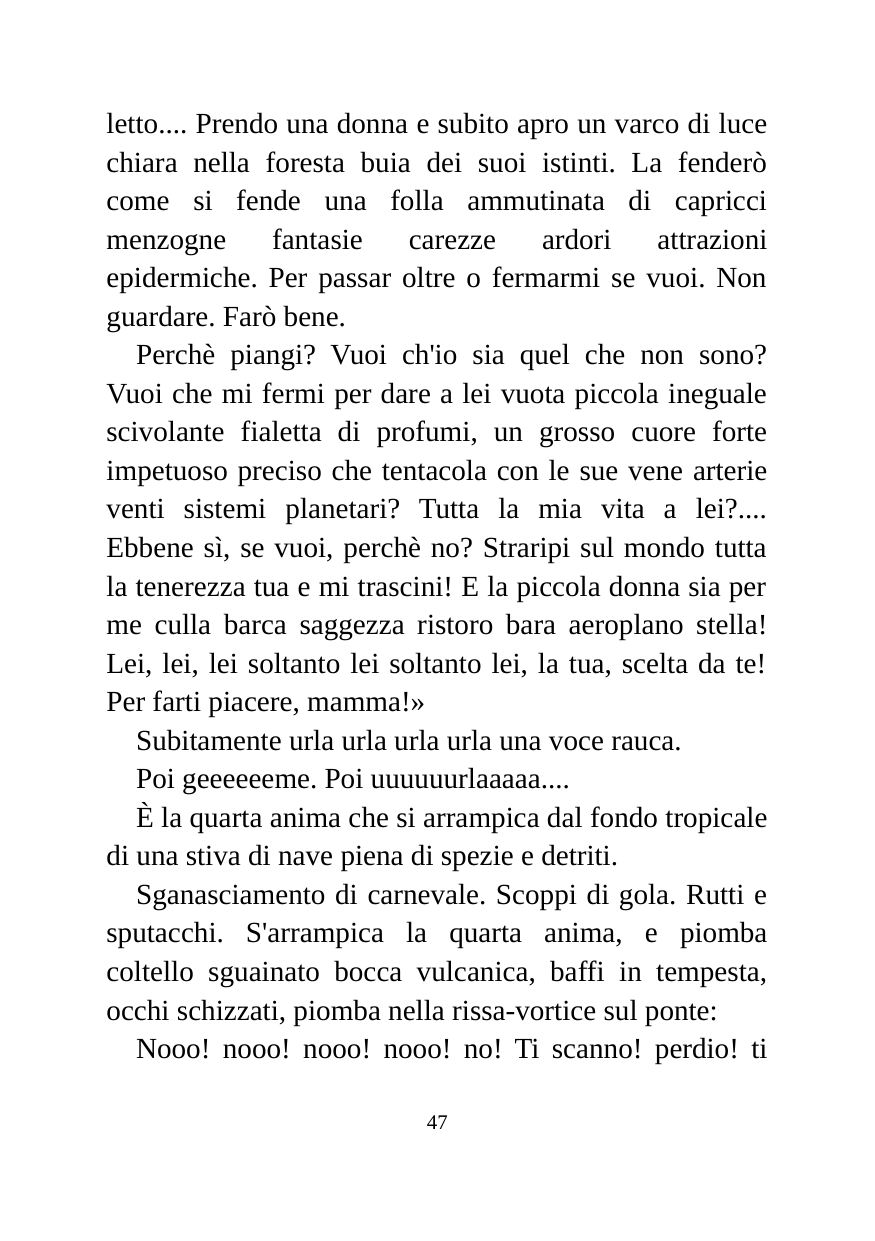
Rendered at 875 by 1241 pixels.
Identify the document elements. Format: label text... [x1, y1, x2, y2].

text È la quarta anima che si arrampica dal fondo tropicale di una stiva di nave piena di spezie e detriti. [106, 800, 768, 872]
text Nooo! nooo! nooo! nooo! no! Ti scanno! perdio! ti [106, 1031, 768, 1065]
text Subitamente urla urla urla urla una voce rauca. [106, 723, 768, 756]
text Poi geeeeeeme. Poi uuuuuurlaaaaa.... [106, 761, 768, 795]
text Perchè piangi? Vuoi ch'io sia quel che non sono? Vuoi che mi fermi per dare a lei vuota piccola ineguale scivolante fialetta di profumi, un grosso cuore forte impetuoso preciso che tentacola con le sue vene arterie venti sistemi planetari? Tutta la mia vita a lei?.... Ebbene sì, se vuoi, perchè no? Straripi sul mondo tutta la tenerezza tua e mi trascini! E la piccola donna sia per me culla barca saggezza ristoro bara aeroplano stella! Lei, lei, lei soltanto lei soltanto lei, la tua, scelta da te! Per farti piacere, mamma!» [106, 337, 768, 718]
text Sganasciamento di carnevale. Scoppi di gola. Rutti e sputacchi. S'arrampica la quarta anima, e piomba coltello sguainato bocca vulcanica, baffi in tempesta, occhi schizzati, piomba nella rissa-vortice sul ponte: [106, 877, 768, 1026]
text letto.... Prendo una donna e subito apro un varco di luce chiara nella foresta buia dei suoi istinti. La fenderò come si fende una folla ammutinata di capricci menzogne fantasie carezze ardori attrazioni epidermiche. Per passar oltre o fermarmi se vuoi. Non guardare. Farò bene. [106, 106, 768, 332]
